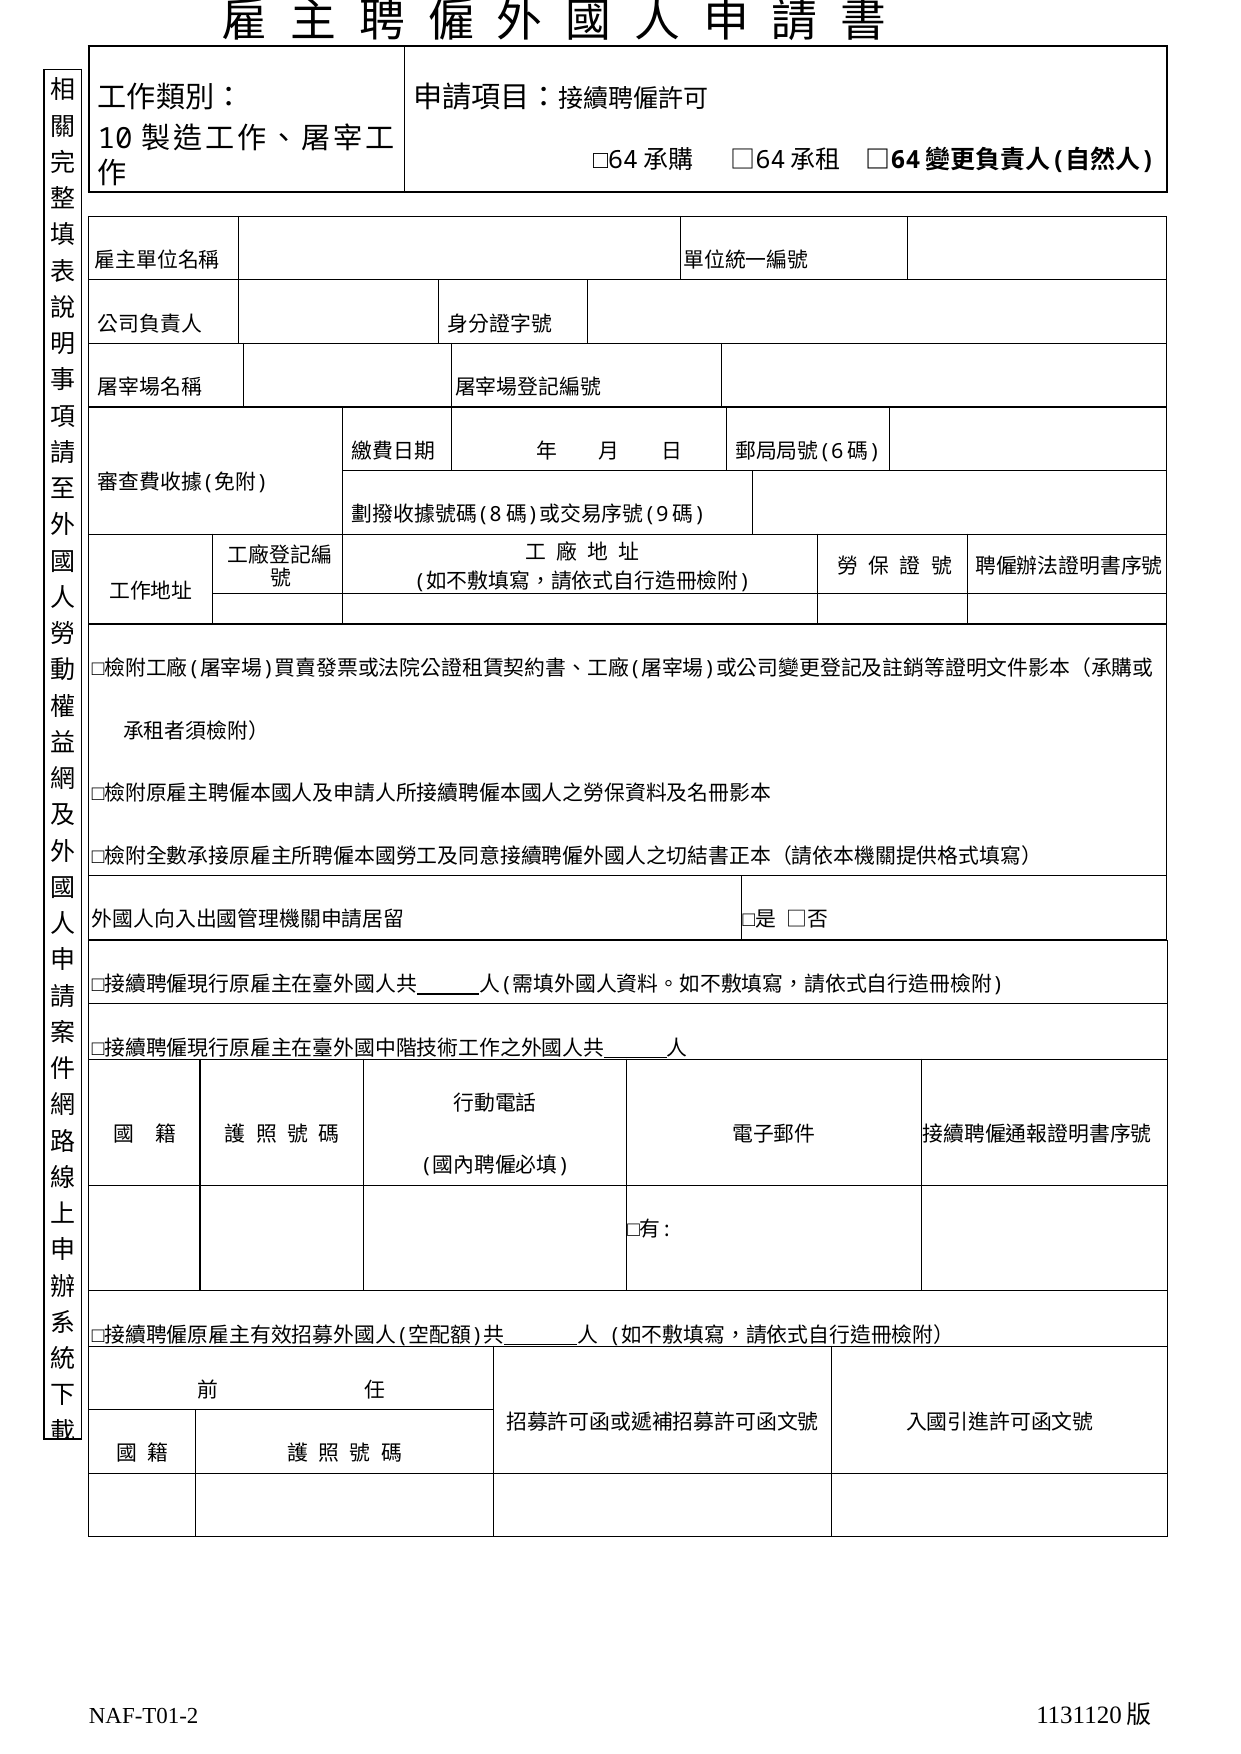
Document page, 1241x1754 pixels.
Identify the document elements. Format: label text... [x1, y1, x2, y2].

table_cell [818, 594, 967, 623]
table_cell □接續聘僱現行原雇主在臺外國中階技術工作之外國人共 人 (需填外國人資料。如不敷填寫，請依式自行造冊檢附) [89, 1004, 1167, 1058]
table_cell 入國引進許可函文號 [832, 1347, 1167, 1473]
table_cell [494, 1474, 831, 1536]
table_cell 繳費日期 [343, 408, 451, 470]
table_cell 公司負責人 [89, 280, 238, 343]
table_cell 工廠登記編號 [213, 535, 342, 593]
table_cell [89, 1474, 195, 1536]
table_cell 電子郵件 [627, 1060, 921, 1184]
table_header □接續聘僱現行原雇主在臺外國人共 人(需填外國人資料。如不敷填寫，請依式自行造冊檢附) [89, 941, 1167, 1003]
table_header 雇主單位名稱 [89, 217, 238, 279]
table_cell □有: □無 [627, 1186, 921, 1290]
table_cell [239, 280, 438, 343]
table_cell 工 廠 地 址 (如不敷填寫，請依式自行造冊檢附) [343, 535, 817, 593]
table_header □檢附工廠(屠宰場)買賣發票或法院公證租賃契約書、工廠(屠宰場)或公司變更登記及註銷等證明文件影本（承購或承租者須檢附） □檢附原雇主聘僱本國人及申請人所接續聘僱本國人之勞保資料及名冊影本 □檢附全數承接原雇主所聘僱本國勞工及同意接續聘僱外國人之切結書正本（請依本機關提供格式填寫） [89, 625, 1166, 875]
table_cell 國 籍 [89, 1060, 199, 1184]
table_cell [213, 594, 342, 623]
table_cell [196, 1474, 493, 1536]
table_cell [343, 594, 817, 623]
table_cell [201, 1186, 363, 1290]
table_header [908, 217, 1166, 279]
table_cell 年 月 日 [452, 408, 726, 470]
text 雇 主 聘 僱 外 國 人 申 請 書 [222, 3, 992, 45]
table_cell □接續聘僱原雇主有效招募外國人(空配額)共 人 (如不敷填寫，請依式自行造冊檢附） [89, 1291, 1167, 1346]
table_cell [832, 1474, 1167, 1536]
table_cell 護 照 號 碼 [196, 1410, 493, 1473]
table_header 申請項目：接續聘僱許可 □64承購 □64承租 □64變更負責人(自然人) [405, 47, 1166, 191]
table_cell [922, 1186, 1167, 1290]
table_header 工作類別： 10製造工作、屠宰工作 [90, 47, 404, 191]
table_cell □是 □否 [742, 876, 1166, 939]
table_cell 身分證字號 [439, 280, 587, 343]
table_cell 招募許可函或遞補招募許可函文號 [494, 1347, 831, 1473]
table_header 單位統一編號 [681, 217, 907, 279]
table_cell [890, 408, 1166, 470]
table_header [239, 217, 680, 279]
table_cell 勞 保 證 號 [818, 535, 967, 593]
table_cell 接續聘僱通報證明書序號 [922, 1060, 1167, 1184]
table_cell 劃撥收據號碼(8碼)或交易序號(9碼) [343, 471, 752, 533]
table_cell [89, 1186, 199, 1290]
table_cell 聘僱辦法證明書序號 [968, 535, 1166, 593]
table_cell 郵局局號(6碼) [727, 408, 889, 470]
table_cell 外國人向入出國管理機關申請居留 [89, 876, 741, 939]
table_cell [364, 1186, 626, 1290]
table_cell [722, 344, 1166, 406]
table_cell [588, 280, 1166, 343]
table_cell 屠宰場名稱 [89, 344, 243, 406]
table_cell 屠宰場登記編號 [452, 344, 721, 406]
table_cell 行動電話 (國內聘僱必填) [364, 1060, 626, 1184]
table_cell [244, 344, 451, 406]
table_cell 國 籍 [89, 1410, 195, 1473]
table_cell [968, 594, 1166, 623]
table_cell 前 任 [89, 1347, 493, 1409]
table_cell 護 照 號 碼 [201, 1060, 363, 1184]
text 相關完整填表說明事項請至外國人勞動權益網及外國人申請案件網路線上申辦系統下載專區下載 [45, 70, 81, 1438]
table_cell [753, 471, 1166, 533]
table_cell 審查費收據(免附) [89, 408, 342, 533]
table_cell 工作地址 [89, 535, 212, 623]
